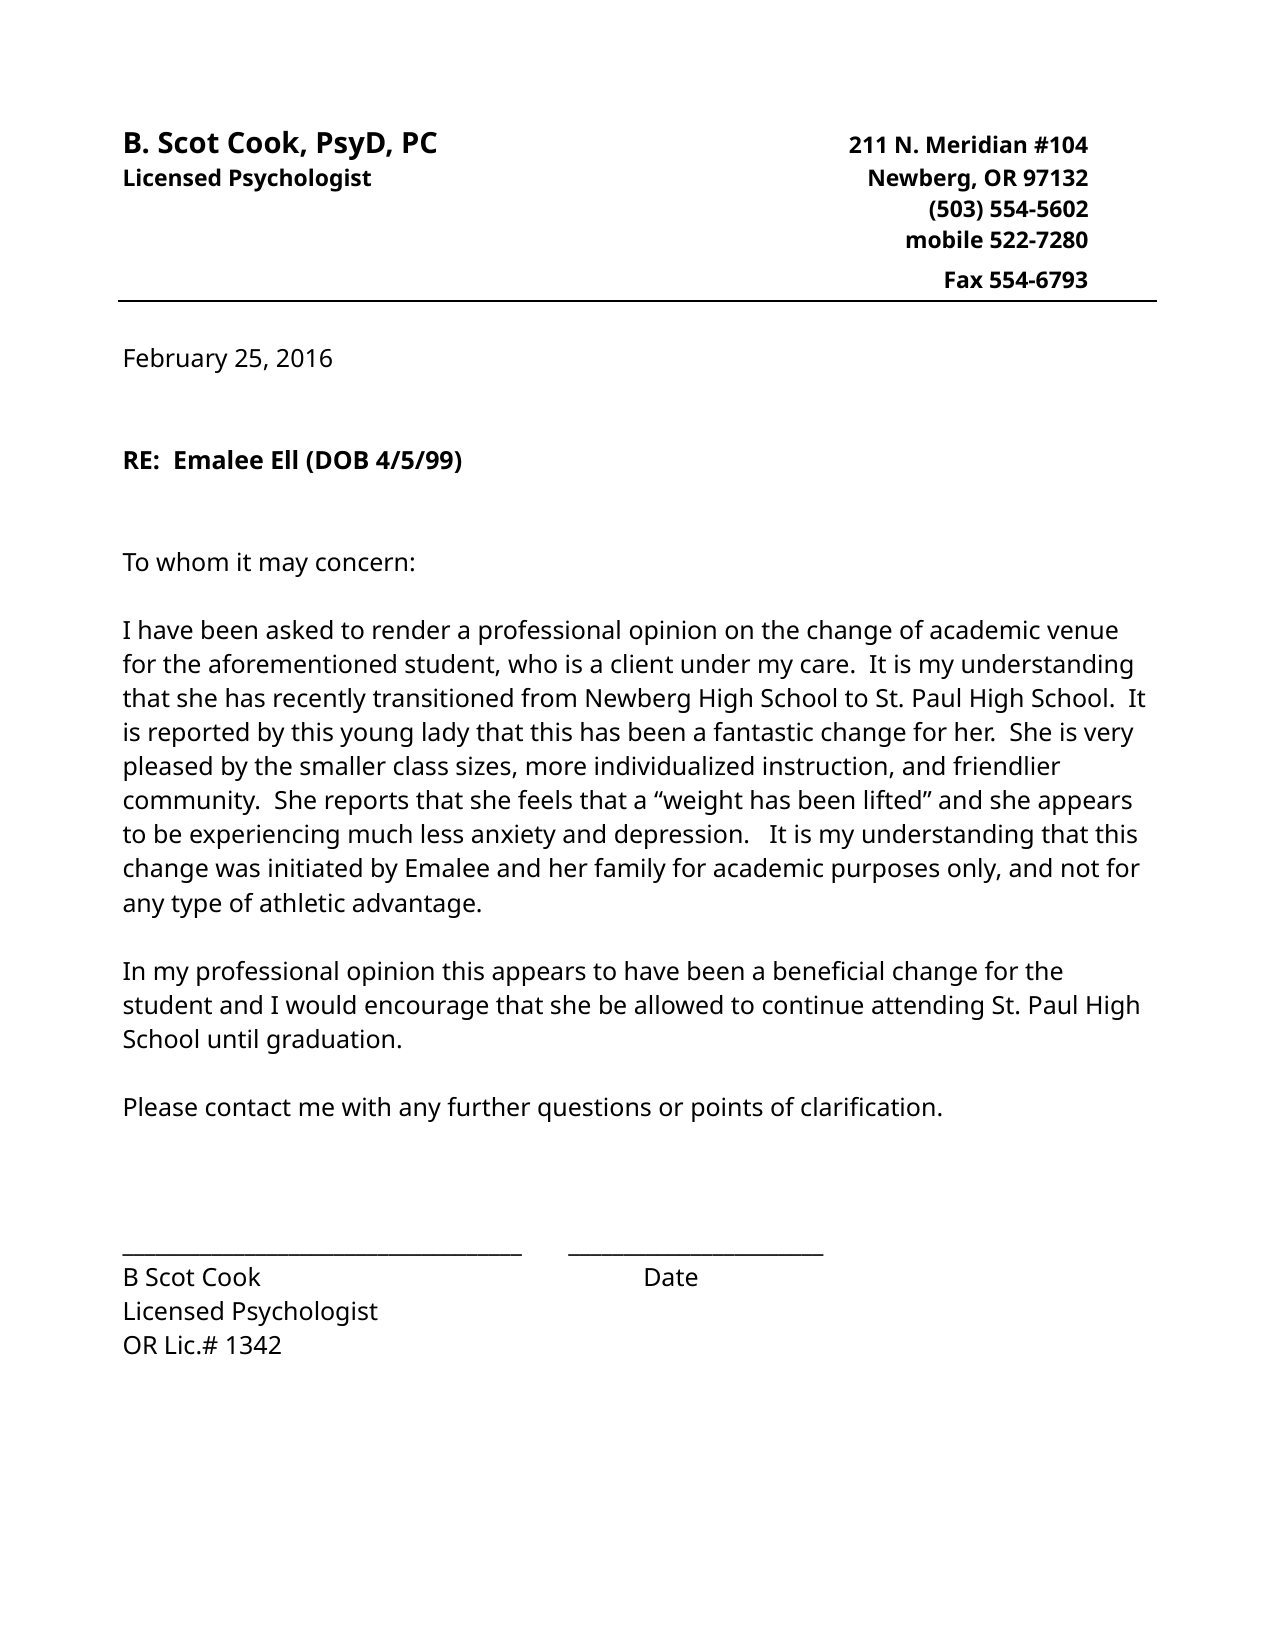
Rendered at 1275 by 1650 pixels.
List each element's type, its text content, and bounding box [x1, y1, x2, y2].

text February 25, 2016 [120, 336, 1155, 374]
text B. Scot Cook, PsyD, PC 211 N. Meridian #104 [120, 120, 1155, 158]
text Please contact me with any further questions or points of clarification. [120, 1085, 1155, 1124]
text Licensed Psychologist Newberg, OR 97132 [120, 158, 1155, 189]
text To whom it may concern: [120, 540, 1155, 579]
text RE: Emalee Ell (DOB 4/5/99) [120, 438, 1155, 476]
text (503) 554-5602 mobile 522-7280 [120, 189, 1155, 258]
text Fax 554-6793 [118, 260, 1157, 300]
text In my professional opinion this appears to have been a beneficial change for the student and I would encourage that she be allowed to continue attending St. Paul High School until graduation. [120, 949, 1155, 1056]
text B Scot Cook Date [120, 1256, 1155, 1290]
text I have been asked to render a professional opinion on the change of academic venue for the aforementioned student, who is a client under my care. It is my understanding that she has recently transitioned from Newberg High School to St. Paul High School. It is reported by this young lady that this has been a fantastic change for her. She is very pleased by the smaller class sizes, more individualized instruction, and friendlier community. She reports that she feels that a “weight has been lifted” and she appears to be experiencing much less anxiety and depression. It is my understanding that this change was initiated by Emalee and her family for academic purposes only, and not for any type of athletic advantage. [120, 608, 1155, 919]
text ____________________________________ _______________________ [120, 1222, 1155, 1256]
text Licensed Psychologist [120, 1290, 1155, 1324]
text OR Lic.# 1342 [120, 1324, 1155, 1364]
